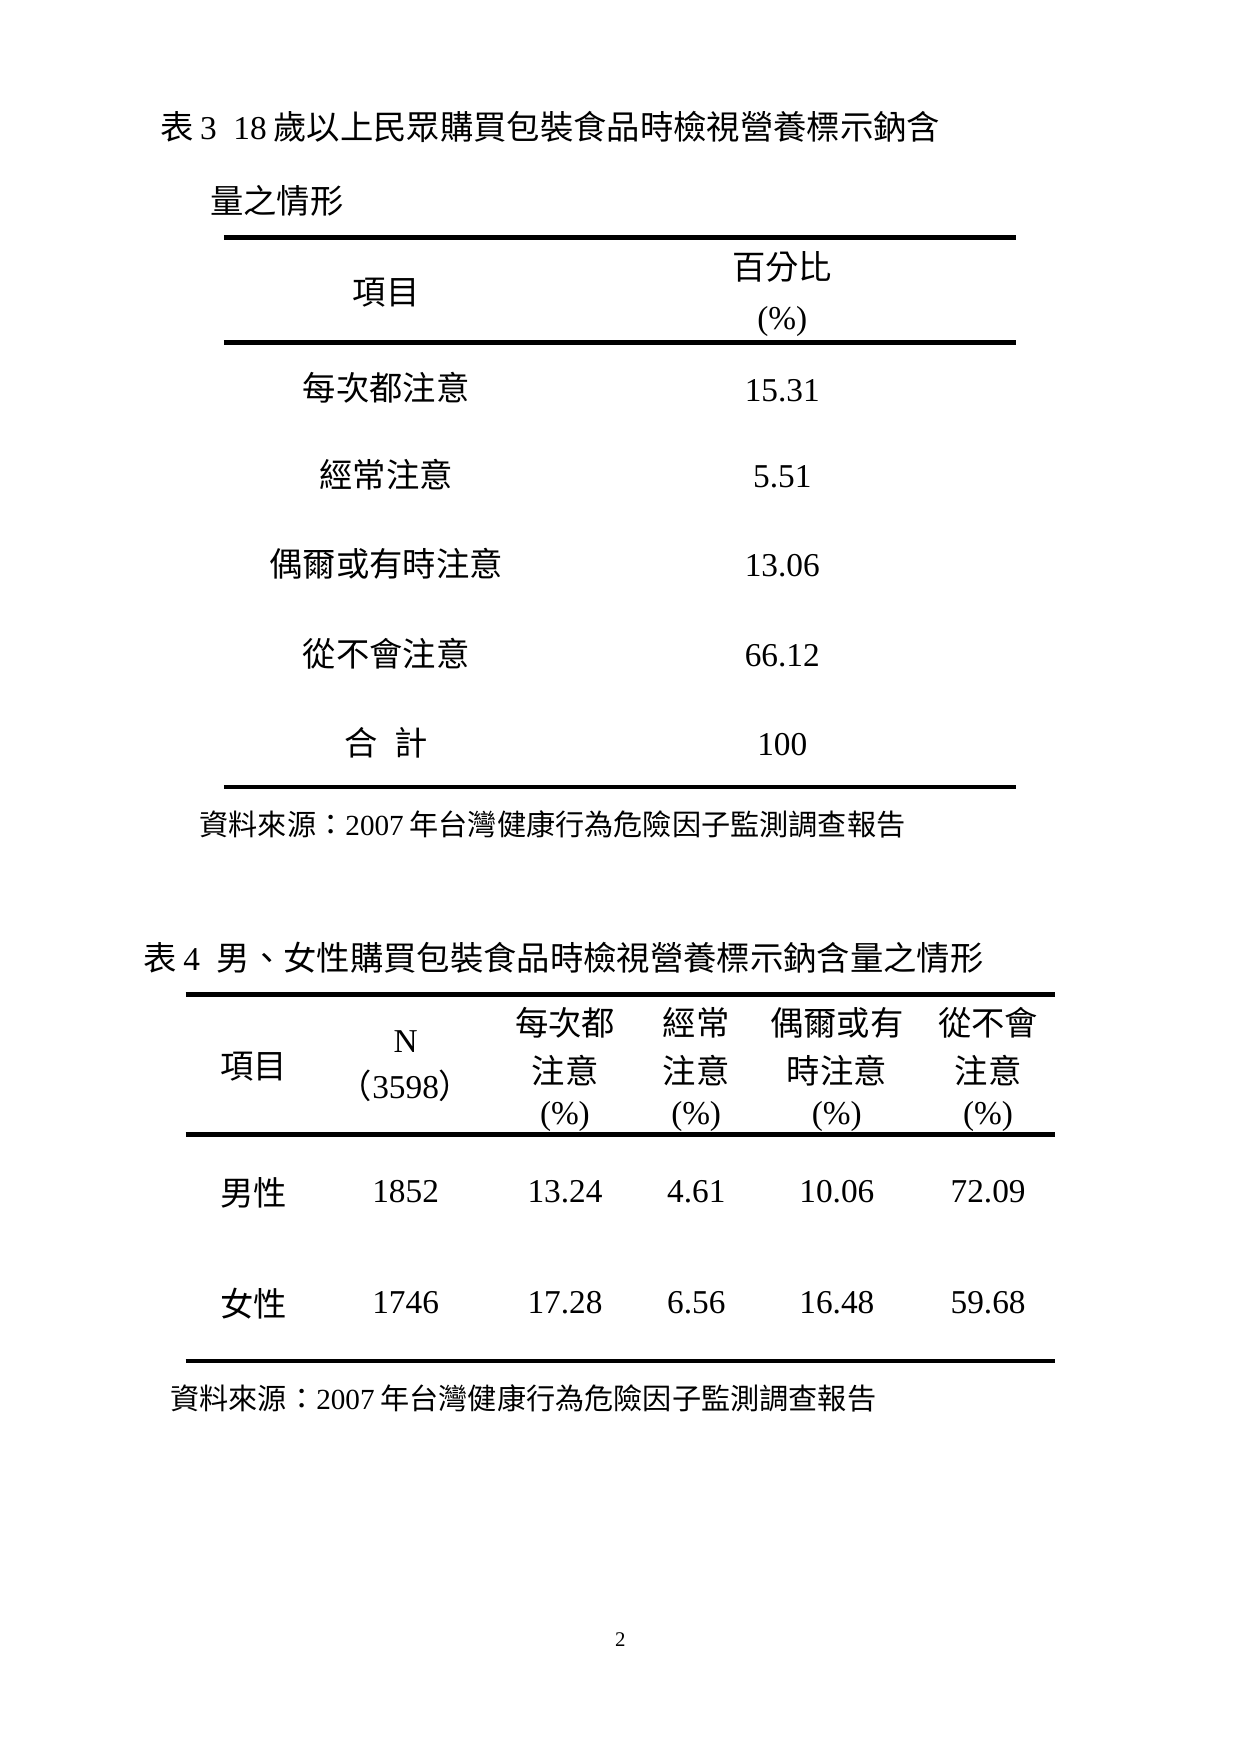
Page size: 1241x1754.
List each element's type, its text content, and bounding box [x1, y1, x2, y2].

table_cell 每次都注意 [224, 345, 547, 428]
table_cell 66.12 [548, 606, 1016, 696]
table_cell 15.31 [548, 345, 1016, 428]
table_cell 59.68 [921, 1245, 1055, 1359]
table_cell 1746 [321, 1245, 490, 1359]
table_cell 6.56 [640, 1245, 752, 1359]
text 量之情形 [118, 174, 1122, 223]
table_header 偶爾或有時注意(%) [752, 997, 921, 1132]
table_cell 100 [548, 696, 1016, 784]
text 資料來源：2007年台灣健康行為危險因子監測調查報告 [156, 802, 1122, 844]
table_cell 13.06 [548, 517, 1016, 606]
table_cell 17.28 [490, 1245, 640, 1359]
table_cell 偶爾或有時注意 [224, 517, 547, 606]
table_header 每次都注意 (%) [490, 997, 640, 1132]
table_header 項目 [224, 240, 547, 340]
table_cell 4.61 [640, 1137, 752, 1245]
table_cell 16.48 [752, 1245, 921, 1359]
table_header N （3598） [321, 997, 490, 1132]
table_header 項目 [186, 997, 321, 1132]
table_cell 72.09 [921, 1137, 1055, 1245]
table_cell 13.24 [490, 1137, 640, 1245]
table_cell 從不會注意 [224, 606, 547, 696]
table_header 百分比 (%) [548, 240, 1016, 340]
table_header 經常注意 (%) [640, 997, 752, 1132]
table_cell 合 計 [224, 696, 547, 784]
table_cell 男性 [186, 1137, 321, 1245]
text 資料來源：2007年台灣健康行為危險因子監測調查報告 [156, 1376, 1122, 1418]
text 表3 18歲以上民眾購買包裝食品時檢視營養標示鈉含 [118, 101, 1122, 149]
table_cell 5.51 [548, 428, 1016, 517]
text 表4 男、女性購買包裝食品時檢視營養標示鈉含量之情形 [118, 932, 1122, 980]
table_cell 女性 [186, 1245, 321, 1359]
table_cell 10.06 [752, 1137, 921, 1245]
table_cell 1852 [321, 1137, 490, 1245]
table_header 從不會注意(%) [921, 997, 1055, 1132]
table_cell 經常注意 [224, 428, 547, 517]
